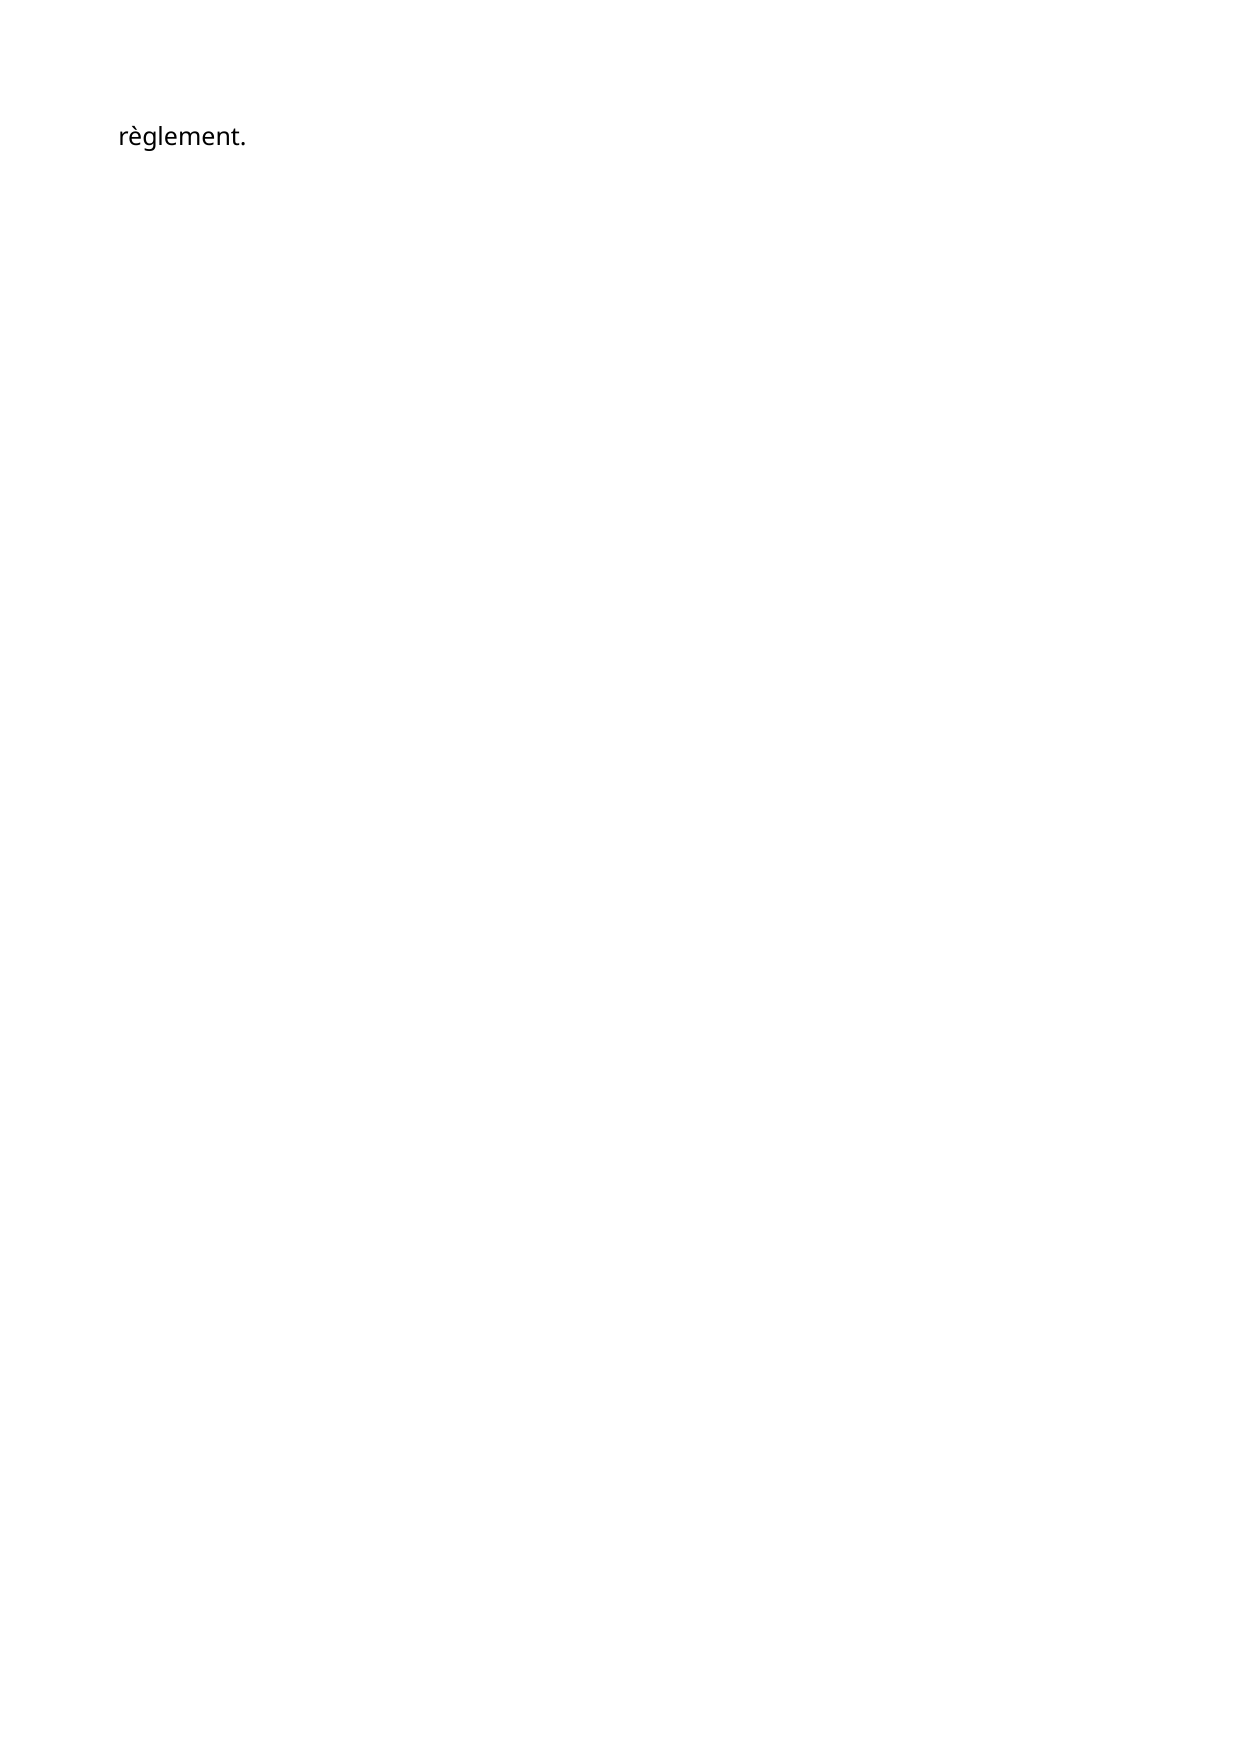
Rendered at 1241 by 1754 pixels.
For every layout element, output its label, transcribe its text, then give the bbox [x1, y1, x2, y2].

text règlement. [118, 118, 1122, 152]
